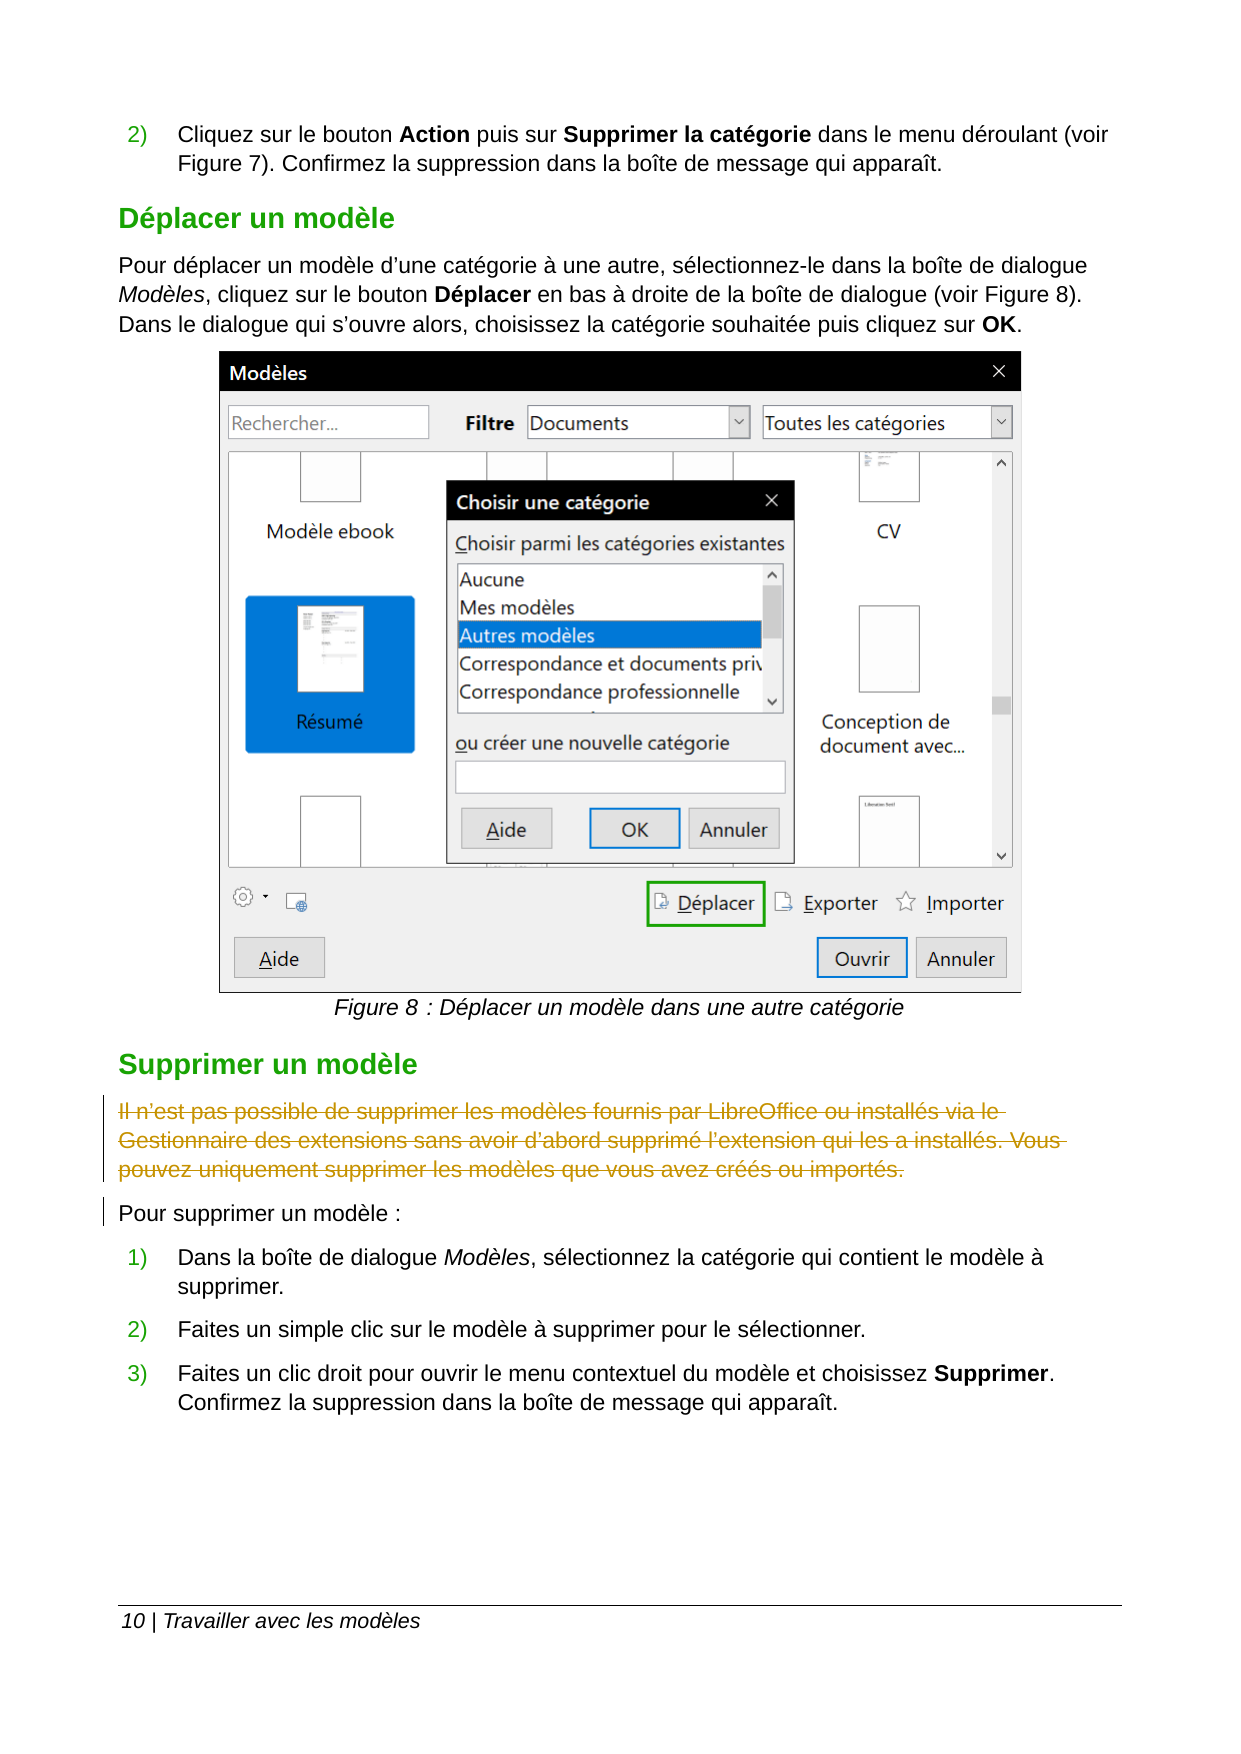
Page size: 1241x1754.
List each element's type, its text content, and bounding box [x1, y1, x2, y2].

text Pour supprimer un modèle : [240, 1171, 350, 1182]
picture [219, 351, 1022, 993]
list Dans la boîte de dialogue Modèles, sélectionnez la catégorie qui contient le modèle à supprimer. [148, 1241, 1122, 1299]
text Pour supprimer un modèle : [572, 1171, 836, 1182]
subtitle Déplacer un modèle [118, 206, 1122, 235]
text Pour supprimer un modèle : [122, 1171, 238, 1182]
list Faites un clic droit pour ouvrir le menu contextuel du modèle et choisissez Supprimer. Confirmez la suppression dans la boîte de message qui apparaît. [148, 1357, 1122, 1416]
text Figure 8 : Déplacer un modèle dans une autre catégorie [118, 992, 1122, 1022]
text Pour déplacer un modèle d’une catégorie à une autre, sélectionnez-le dans la boîte de dialogue Modèles, cliquez sur le bouton Déplacer en bas à droite de la boîte de dialogue (voir Figure 8). Dans le dialogue qui s’ouvre alors, choisissez la catégorie souhaitée puis cliquez sur OK. [118, 249, 1122, 337]
subtitle Supprimer un modèle [118, 1051, 1122, 1080]
text Pour supprimer un modèle : [365, 1171, 570, 1182]
list Cliquez sur le bouton Action puis sur Supprimer la catégorie dans le menu déroulant (voir Figure 7). Confirmez la suppression dans la boîte de message qui apparaît. [148, 118, 1122, 176]
text Pour supprimer un modèle : [118, 1095, 1122, 1182]
list Faites un simple clic sur le modèle à supprimer pour le sélectionner. [148, 1313, 1122, 1343]
